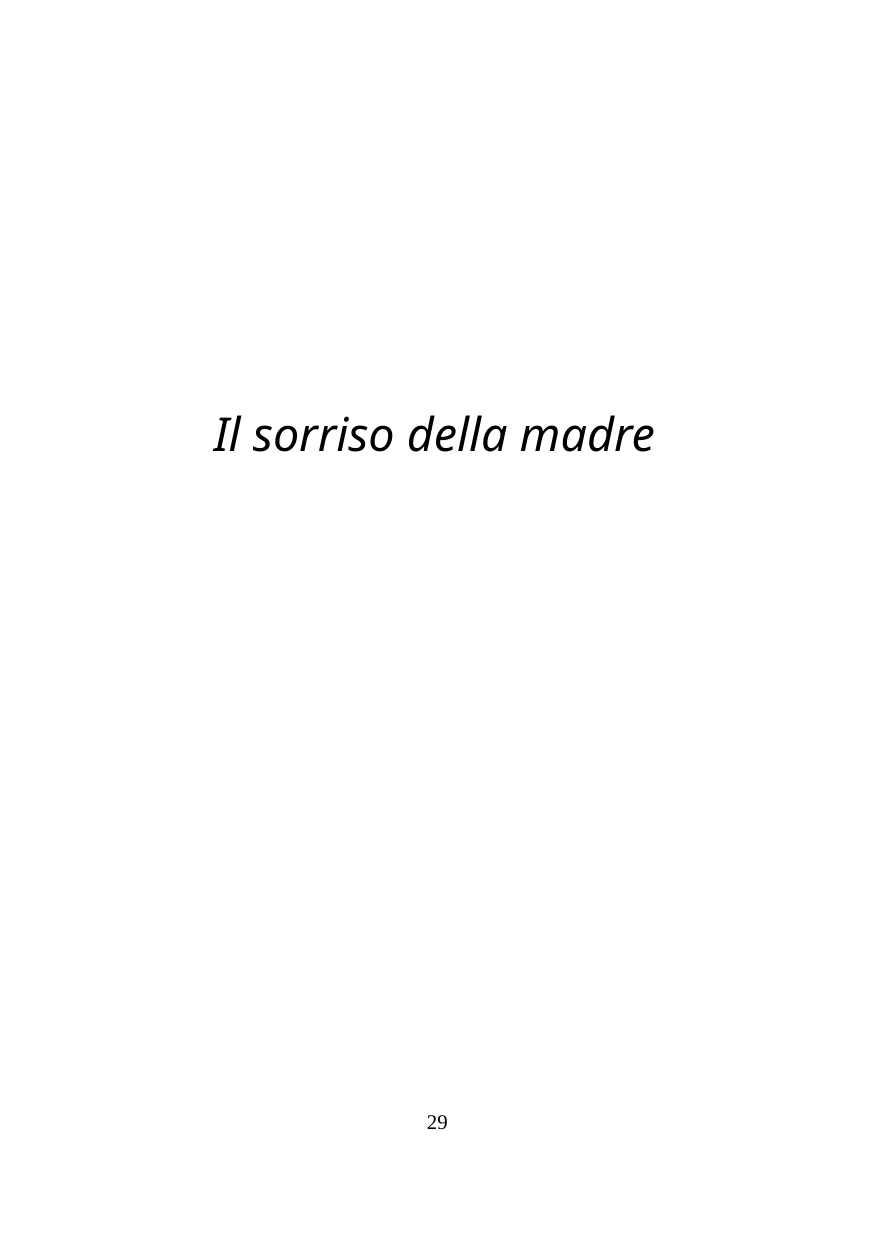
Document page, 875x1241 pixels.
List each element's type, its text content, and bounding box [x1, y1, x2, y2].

subtitle Il sorriso della madre [106, 402, 768, 465]
